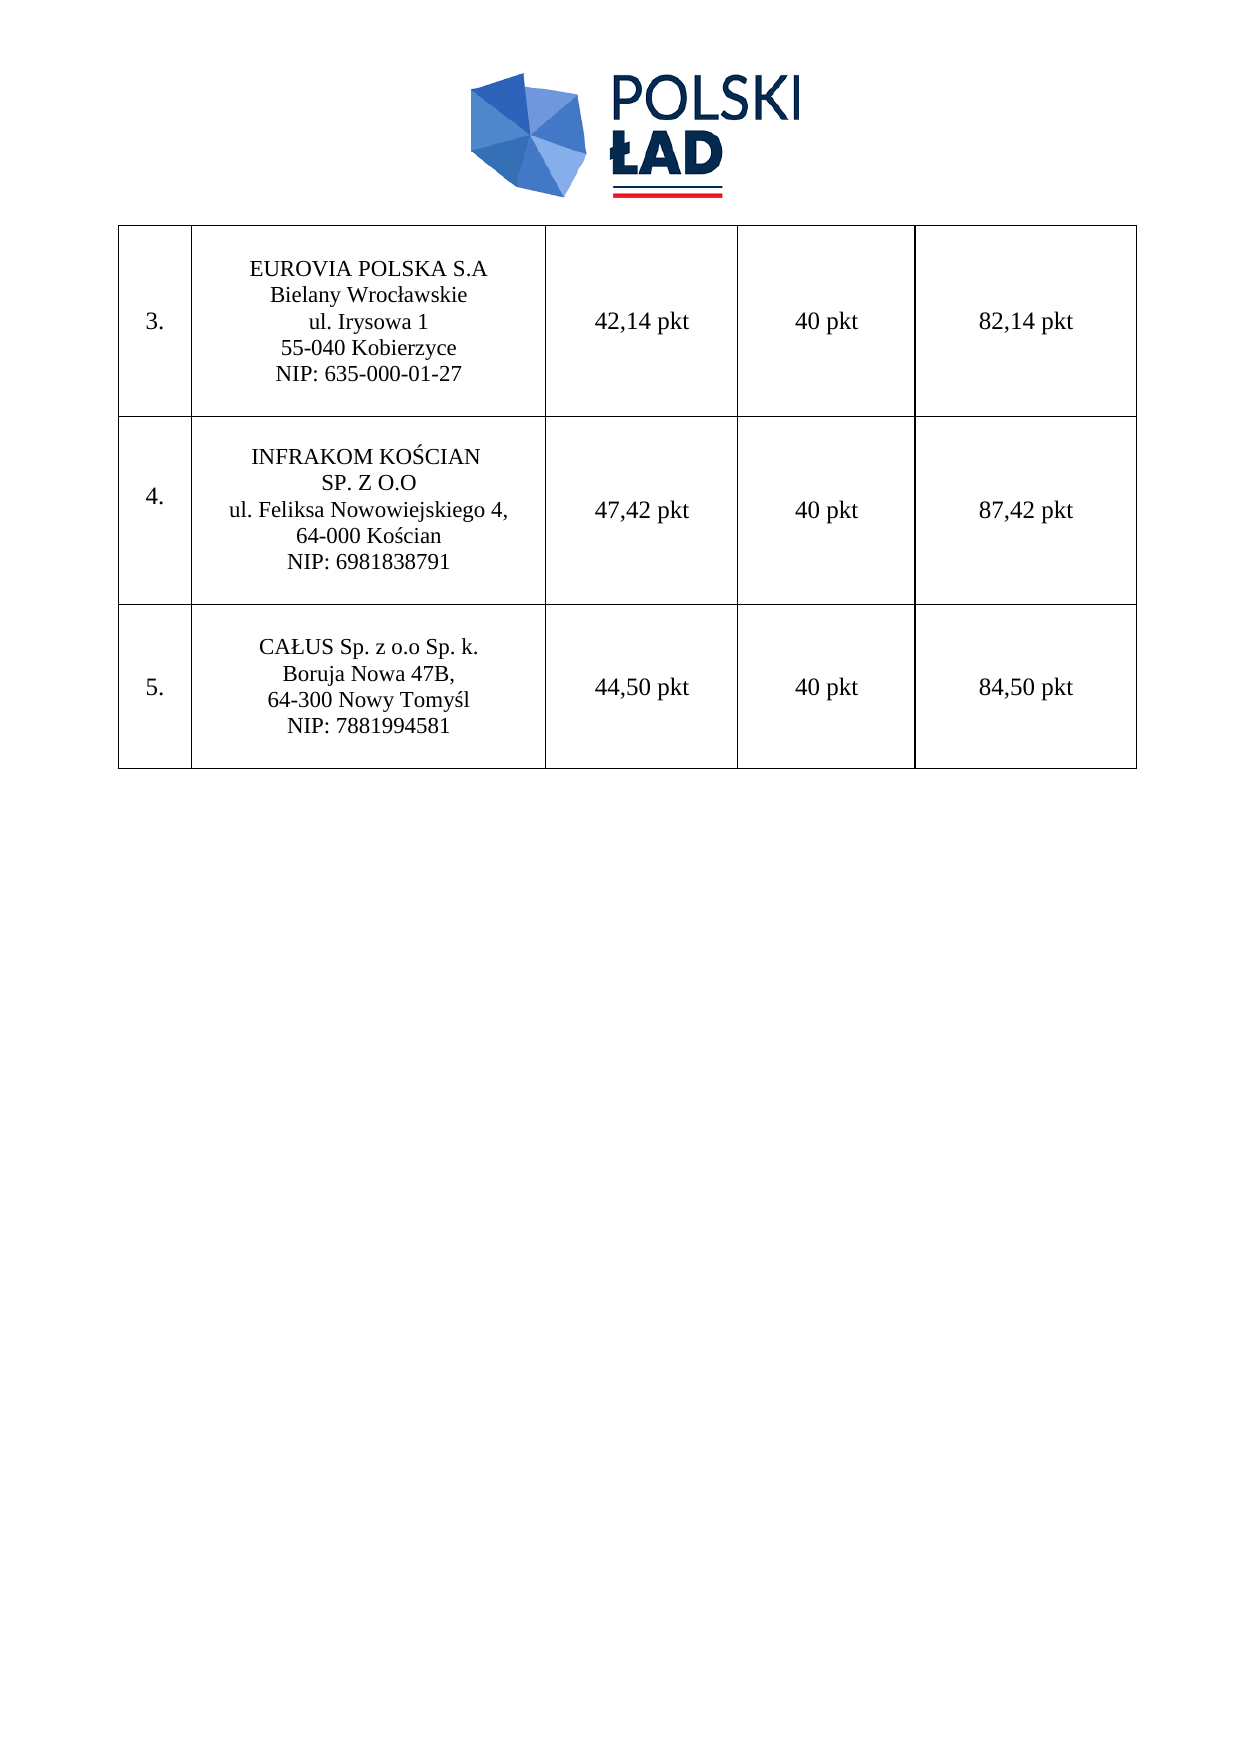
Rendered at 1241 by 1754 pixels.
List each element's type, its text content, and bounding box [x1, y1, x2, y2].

table_cell 40 pkt [738, 605, 914, 767]
table_cell 3. [119, 226, 191, 416]
table_cell 4. [119, 417, 191, 603]
table_cell 40 pkt [738, 226, 914, 416]
table_cell 84,50 pkt [916, 605, 1136, 767]
table_cell CAŁUS Sp. z o.o Sp. k. Boruja Nowa 47B, 64-300 Nowy Tomyśl NIP: 7881994581 [192, 605, 545, 767]
table_cell 5. [119, 605, 191, 767]
table_cell 87,42 pkt [916, 417, 1136, 603]
table_cell INFRAKOM KOŚCIAN SP. Z O.O ul. Feliksa Nowowiejskiego 4, 64-000 Kościan NIP: 6981838791 [192, 417, 545, 603]
table_cell EUROVIA POLSKA S.A Bielany Wrocławskie ul. Irysowa 1 55-040 Kobierzyce NIP: 635-000-01-27 [192, 226, 545, 416]
table_cell 44,50 pkt [546, 605, 737, 767]
table_cell 40 pkt [738, 417, 914, 603]
table_cell 47,42 pkt [546, 417, 737, 603]
table_cell 82,14 pkt [916, 226, 1136, 416]
table_cell 42,14 pkt [546, 226, 737, 416]
